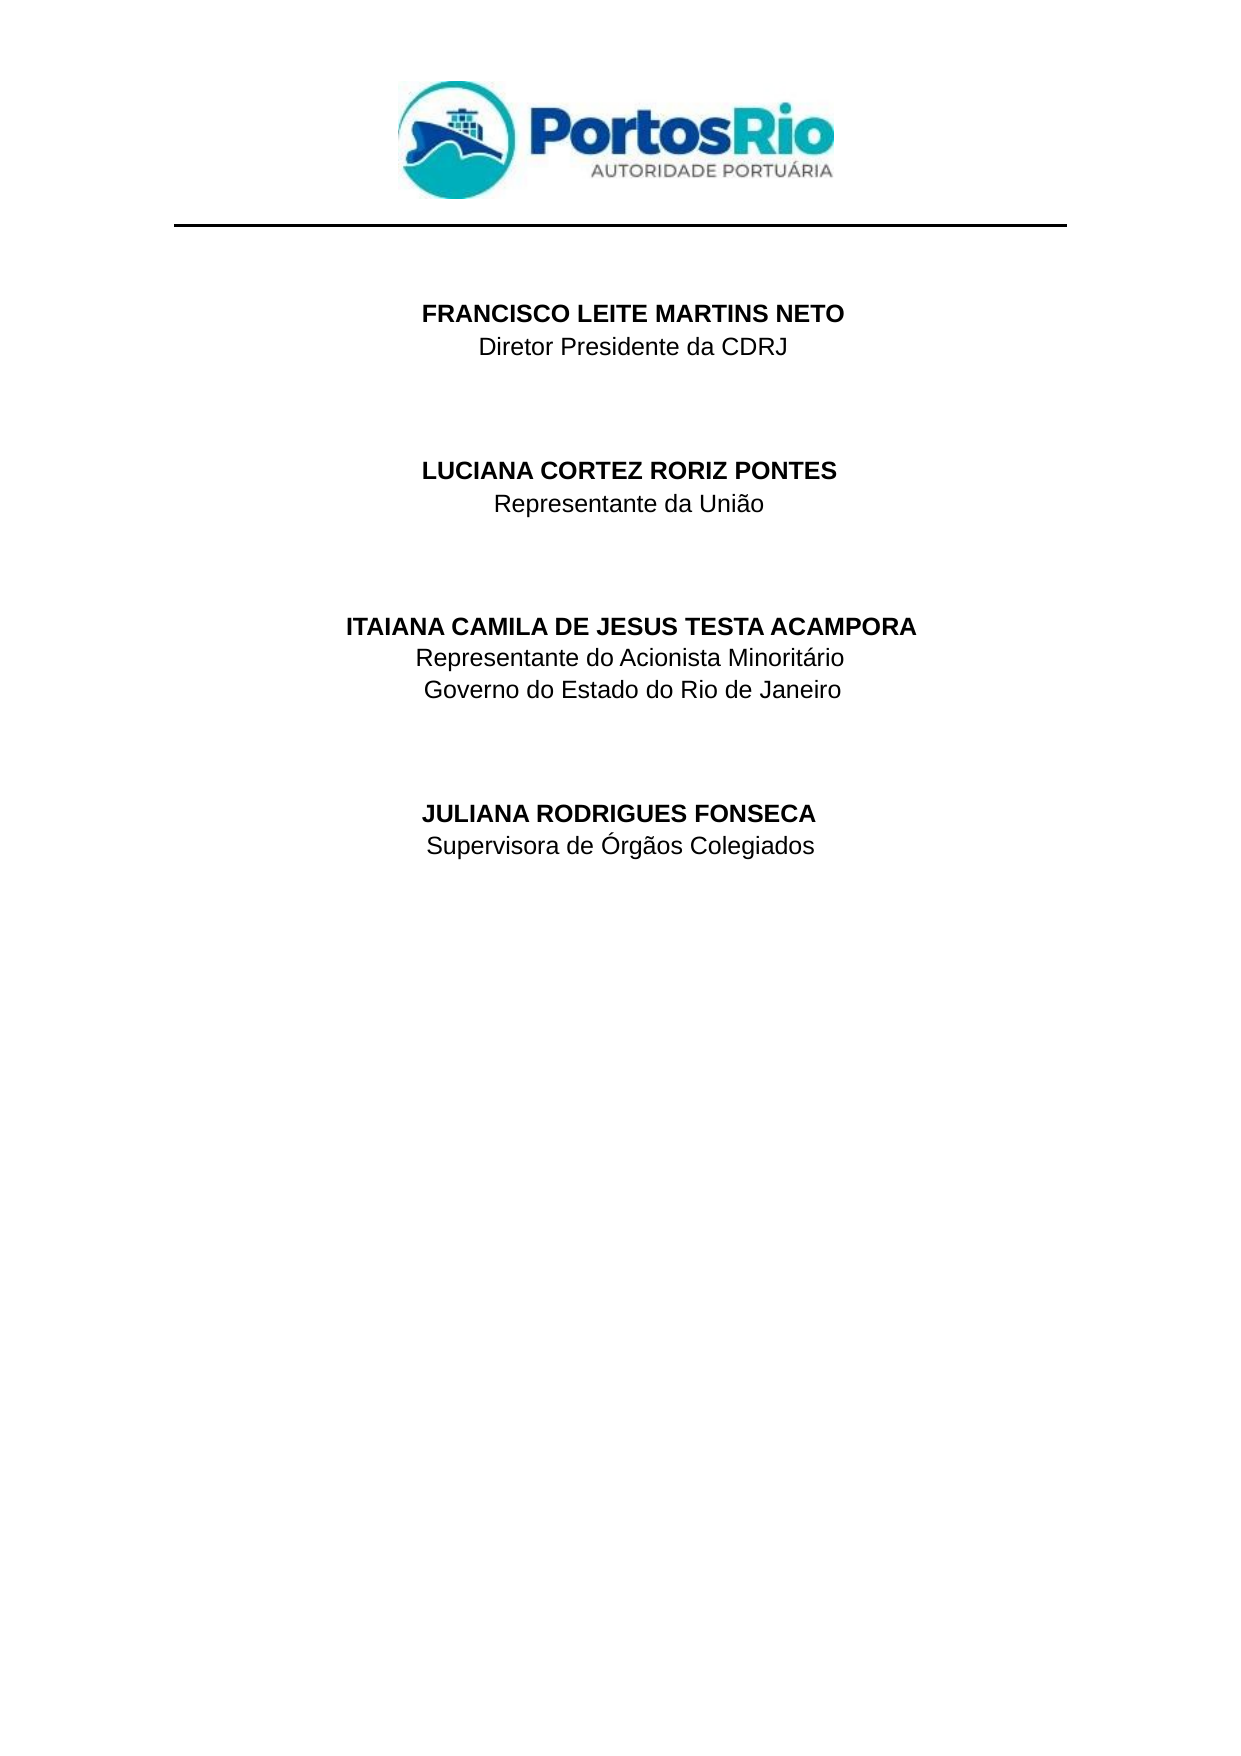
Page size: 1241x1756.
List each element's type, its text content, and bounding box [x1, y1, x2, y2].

text ITAIANA CAMILA DE JESUS TESTA ACAMPORA [164, 612, 923, 641]
text Supervisora de Órgãos Colegiados [426, 831, 1066, 860]
subtitle JULIANA RODRIGUES FONSECA [422, 799, 1066, 827]
text Governo do Estado do Rio de Janeiro [423, 674, 1066, 703]
text Representante da União [199, 489, 1066, 518]
text Diretor Presidente da CDRJ [478, 332, 1066, 361]
subtitle LUCIANA CORTEZ RORIZ PONTES [422, 456, 1066, 485]
text FRANCISCO LEITE MARTINS NETO [422, 299, 1066, 328]
text Representante do Acionista Minoritário [415, 643, 1066, 671]
